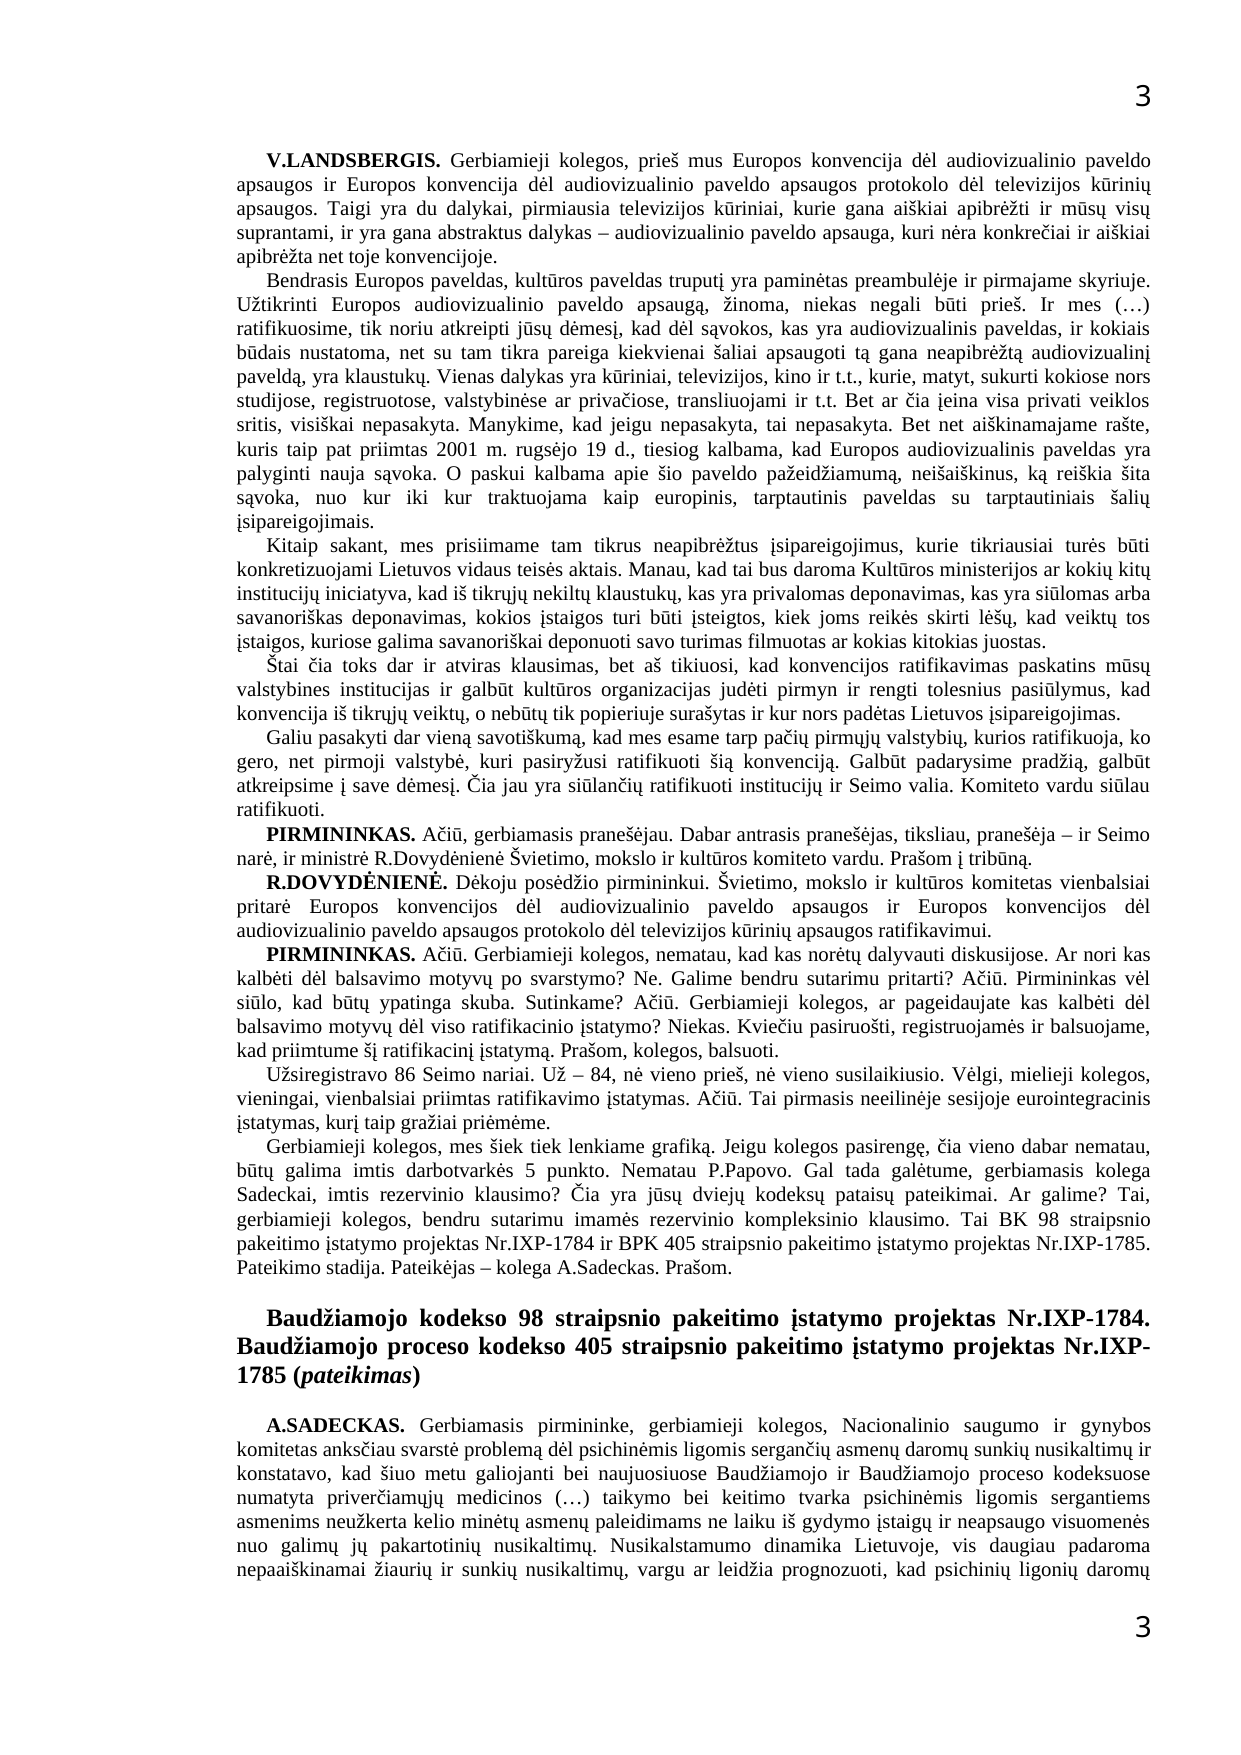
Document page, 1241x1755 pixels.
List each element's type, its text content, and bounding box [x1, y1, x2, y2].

text Kitaip sakant, mes prisiimame tam tikrus neapibrėžtus įsipareigojimus, kurie tikriausiai turės būti konkretizuojami Lietuvos vidaus teisės aktais. Manau, kad tai bus daroma Kultūros ministerijos ar kokių kitų institucijų iniciatyva, kad iš tikrųjų nekiltų klaustukų, kas yra privalomas deponavimas, kas yra siūlomas arba savanoriškas deponavimas, kokios įstaigos turi būti įsteigtos, kiek joms reikės skirti lėšų, kad veiktų tos įstaigos, kuriose galima savanoriškai deponuoti savo turimas filmuotas ar kokias kitokias juostas. [236, 533, 1152, 653]
text Galiu pasakyti dar vieną savotiškumą, kad mes esame tarp pačių pirmųjų valstybių, kurios ratifikuoja, ko gero, net pirmoji valstybė, kuri pasiryžusi ratifikuoti šią konvenciją. Galbūt padarysime pradžią, galbūt atkreipsime į save dėmesį. Čia jau yra siūlančių ratifikuoti institucijų ir Seimo valia. Komiteto vardu siūlau ratifikuoti. [236, 725, 1152, 821]
text A.SADECKAS. Gerbiamasis pirmininke, gerbiamieji kolegos, Nacionalinio saugumo ir gynybos komitetas anksčiau svarstė problemą dėl psichinėmis ligomis sergančių asmenų daromų sunkių nusikaltimų ir konstatavo, kad šiuo metu galiojanti bei naujuosiuose Baudžiamojo ir Baudžiamojo proceso kodeksuose numatyta priverčiamųjų medicinos (…) taikymo bei keitimo tvarka psichinėmis ligomis sergantiems asmenims neužkerta kelio minėtų asmenų paleidimams ne laiku iš gydymo įstaigų ir neapsaugo visuomenės nuo galimų jų pakartotinių nusikaltimų. Nusikalstamumo dinamika Lietuvoje, vis daugiau padaroma nepaaiškinamai žiaurių ir sunkių nusikaltimų, vargu ar leidžia prognozuoti, kad psichinių ligonių daromų [236, 1413, 1152, 1581]
text V.LANDSBERGIS. Gerbiamieji kolegos, prieš mus Europos konvencija dėl audiovizualinio paveldo apsaugos ir Europos konvencija dėl audiovizualinio paveldo apsaugos protokolo dėl televizijos kūrinių apsaugos. Taigi yra du dalykai, pirmiausia televizijos kūriniai, kurie gana aiškiai apibrėžti ir mūsų visų suprantami, ir yra gana abstraktus dalykas – audiovizualinio paveldo apsauga, kuri nėra konkrečiai ir aiškiai apibrėžta net toje konvencijoje. [236, 148, 1152, 268]
text PIRMININKAS. Ačiū. Gerbiamieji kolegos, nematau, kad kas norėtų dalyvauti diskusijose. Ar nori kas kalbėti dėl balsavimo motyvų po svarstymo? Ne. Galime bendru sutarimu pritarti? Ačiū. Pirmininkas vėl siūlo, kad būtų ypatinga skuba. Sutinkame? Ačiū. Gerbiamieji kolegos, ar pageidaujate kas kalbėti dėl balsavimo motyvų dėl viso ratifikacinio įstatymo? Niekas. Kviečiu pasiruošti, registruojamės ir balsuojame, kad priimtume šį ratifikacinį įstatymą. Prašom, kolegos, balsuoti. [236, 942, 1152, 1062]
text PIRMININKAS. Ačiū, gerbiamasis pranešėjau. Dabar antrasis pranešėjas, tiksliau, pranešėja – ir Seimo narė, ir ministrė R.Dovydėnienė Švietimo, mokslo ir kultūros komiteto vardu. Prašom į tribūną. [236, 821, 1152, 869]
text Baudžiamojo kodekso 98 straipsnio pakeitimo įstatymo projektas Nr.IXP-1784. Baudžiamojo proceso kodekso 405 straipsnio pakeitimo įstatymo projektas Nr.IXP-1785 (pateikimas) [236, 1303, 1152, 1389]
text Užsiregistravo 86 Seimo nariai. Už – 84, nė vieno prieš, nė vieno susilaikiusio. Vėlgi, mielieji kolegos, vieningai, vienbalsiai priimtas ratifikavimo įstatymas. Ačiū. Tai pirmasis neeilinėje sesijoje eurointegracinis įstatymas, kurį taip gražiai priėmėme. [236, 1062, 1152, 1134]
text Bendrasis Europos paveldas, kultūros paveldas truputį yra paminėtas preambulėje ir pirmajame skyriuje. Užtikrinti Europos audiovizualinio paveldo apsaugą, žinoma, niekas negali būti prieš. Ir mes (…) ratifikuosime, tik noriu atkreipti jūsų dėmesį, kad dėl sąvokos, kas yra audiovizualinis paveldas, ir kokiais būdais nustatoma, net su tam tikra pareiga kiekvienai šaliai apsaugoti tą gana neapibrėžtą audiovizualinį paveldą, yra klaustukų. Vienas dalykas yra kūriniai, televizijos, kino ir t.t., kurie, matyt, sukurti kokiose nors studijose, registruotose, valstybinėse ar privačiose, transliuojami ir t.t. Bet ar čia įeina visa privati veiklos sritis, visiškai nepasakyta. Manykime, kad jeigu nepasakyta, tai nepasakyta. Bet net aiškinamajame rašte, kuris taip pat priimtas 2001 m. rugsėjo 19 d., tiesiog kalbama, kad Europos audiovizualinis paveldas yra palyginti nauja sąvoka. O paskui kalbama apie šio paveldo pažeidžiamumą, neišaiškinus, ką reiškia šita sąvoka, nuo kur iki kur traktuojama kaip europinis, tarptautinis paveldas su tarptautiniais šalių įsipareigojimais. [236, 268, 1152, 533]
text Gerbiamieji kolegos, mes šiek tiek lenkiame grafiką. Jeigu kolegos pasirengę, čia vieno dabar nematau, būtų galima imtis darbotvarkės 5 punkto. Nematau P.Papovo. Gal tada galėtume, gerbiamasis kolega Sadeckai, imtis rezervinio klausimo? Čia yra jūsų dviejų kodeksų pataisų pateikimai. Ar galime? Tai, gerbiamieji kolegos, bendru sutarimu imamės rezervinio kompleksinio klausimo. Tai BK 98 straipsnio pakeitimo įstatymo projektas Nr.IXP-1784 ir BPK 405 straipsnio pakeitimo įstatymo projektas Nr.IXP-1785. Pateikimo stadija. Pateikėjas – kolega A.Sadeckas. Prašom. [236, 1134, 1152, 1279]
text Štai čia toks dar ir atviras klausimas, bet aš tikiuosi, kad konvencijos ratifikavimas paskatins mūsų valstybines institucijas ir galbūt kultūros organizacijas judėti pirmyn ir rengti tolesnius pasiūlymus, kad konvencija iš tikrųjų veiktų, o nebūtų tik popieriuje surašytas ir kur nors padėtas Lietuvos įsipareigojimas. [236, 653, 1152, 725]
text R.DOVYDĖNIENĖ. Dėkoju posėdžio pirmininkui. Švietimo, mokslo ir kultūros komitetas vienbalsiai pritarė Europos konvencijos dėl audiovizualinio paveldo apsaugos ir Europos konvencijos dėl audiovizualinio paveldo apsaugos protokolo dėl televizijos kūrinių apsaugos ratifikavimui. [236, 869, 1152, 942]
